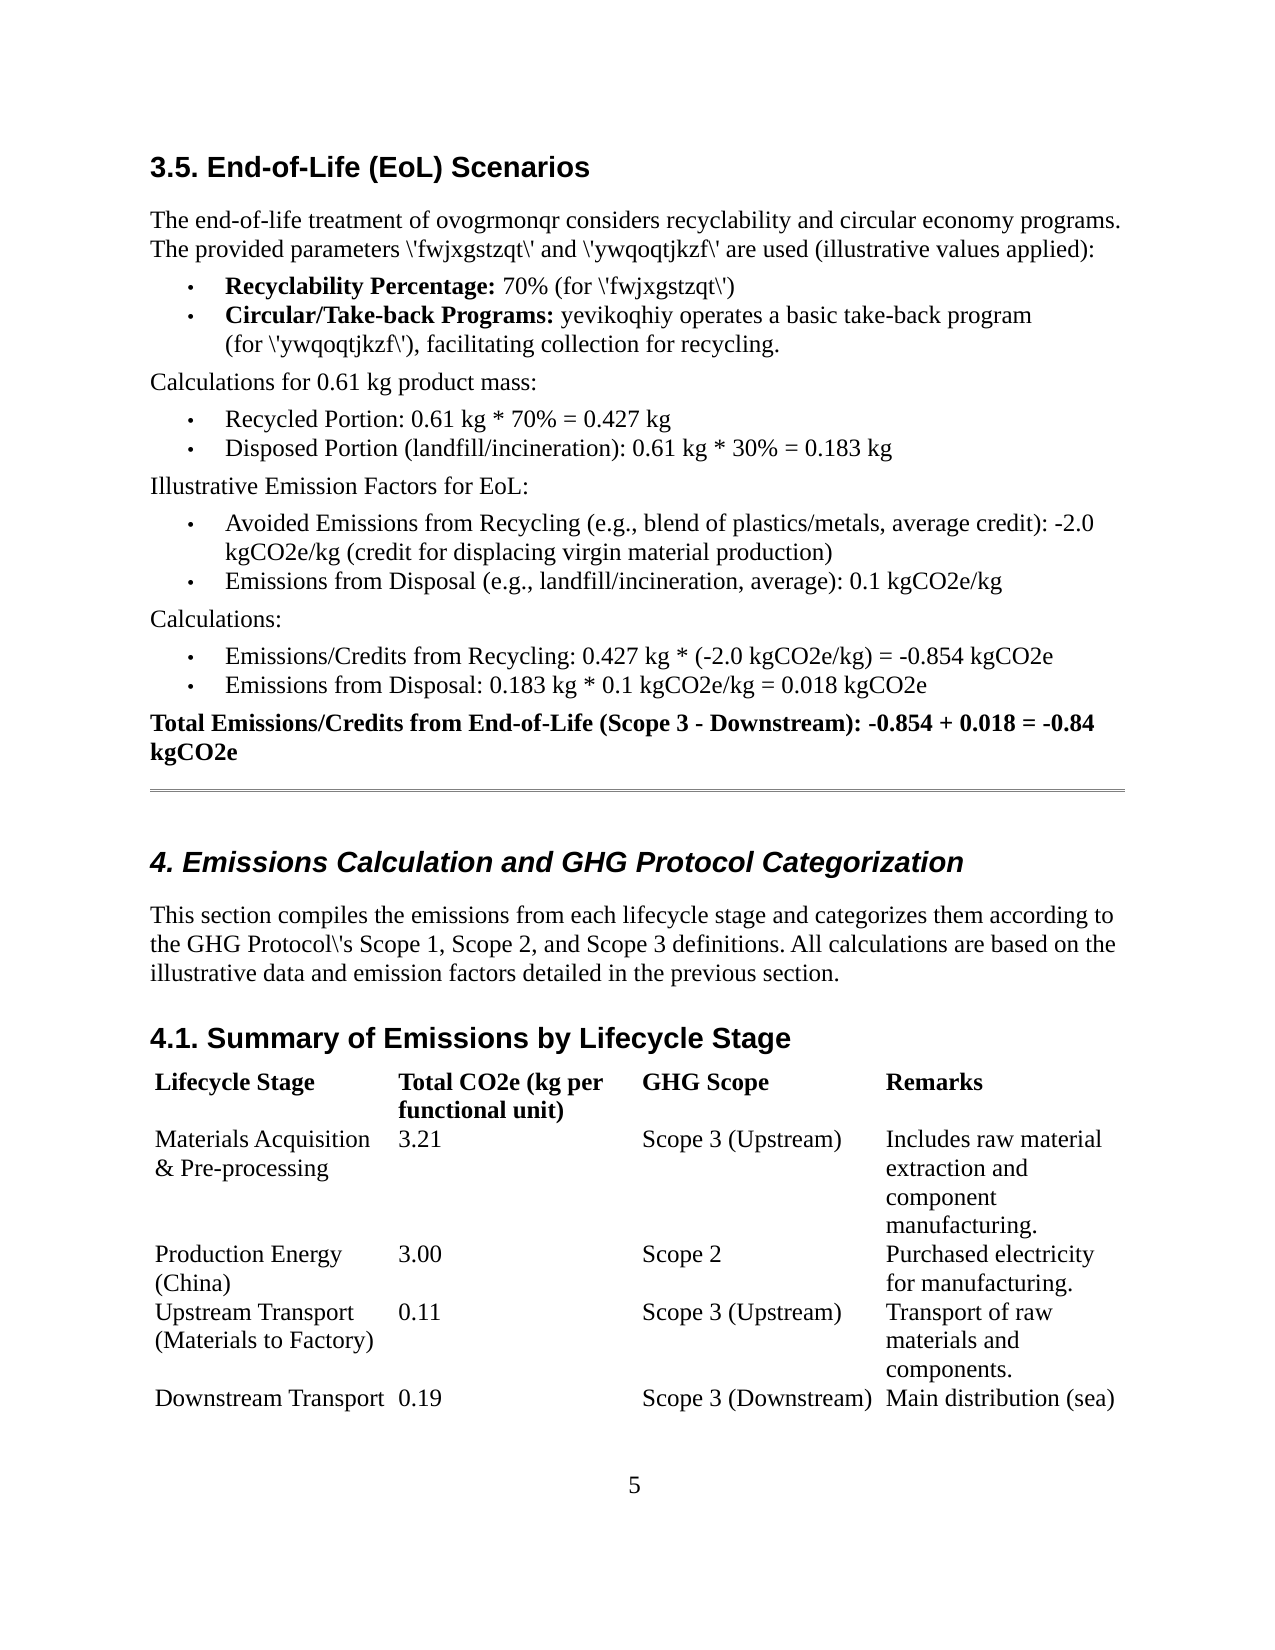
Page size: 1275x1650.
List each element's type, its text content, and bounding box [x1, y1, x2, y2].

table_header GHG Scope [638, 1067, 881, 1124]
table_cell Main distribution (sea) [881, 1383, 1125, 1412]
table_cell 0.11 [394, 1297, 637, 1383]
table_cell Upstream Transport (Materials to Factory) [150, 1297, 394, 1383]
table_header Lifecycle Stage [150, 1067, 394, 1124]
text Total Emissions/Credits from End-of-Life (Scope 3 - Downstream): -0.854 + 0.018 = -0.84 kgCO2e [150, 708, 1125, 765]
table_cell Materials Acquisition & Pre-processing [150, 1124, 394, 1239]
subtitle 3.5. End-of-Life (EoL) Scenarios [150, 150, 1125, 183]
table_header Total CO2e (kg per functional unit) [394, 1067, 637, 1124]
subtitle 4.1. Summary of Emissions by Lifecycle Stage [150, 1021, 1125, 1054]
text Calculations: [150, 604, 1125, 632]
table_cell Transport of raw materials and components. [881, 1297, 1125, 1383]
list Emissions from Disposal (e.g., landfill/incineration, average): 0.1 kgCO2e/kg [187, 566, 1125, 595]
text Calculations for 0.61 kg product mass: [150, 367, 1125, 395]
list Emissions from Disposal: 0.183 kg * 0.1 kgCO2e/kg = 0.018 kgCO2e [187, 670, 1125, 699]
table_header Remarks [881, 1067, 1125, 1124]
table_cell 0.19 [394, 1383, 637, 1412]
table_cell Includes raw material extraction and component manufacturing. [881, 1124, 1125, 1239]
table_cell Scope 3 (Downstream) [638, 1383, 881, 1412]
table_cell Downstream Transport [150, 1383, 394, 1412]
list Disposed Portion (landfill/incineration): 0.61 kg * 30% = 0.183 kg [187, 433, 1125, 462]
table_cell Scope 3 (Upstream) [638, 1297, 881, 1383]
table_cell Scope 3 (Upstream) [638, 1124, 881, 1239]
list Recyclability Percentage: 70% (for \'fwjxgstzqt\') [187, 271, 1125, 300]
table_cell 3.21 [394, 1124, 637, 1239]
text Illustrative Emission Factors for EoL: [150, 471, 1125, 499]
subtitle 4. Emissions Calculation and GHG Protocol Categorization [150, 846, 1125, 879]
text This section compiles the emissions from each lifecycle stage and categorizes them according to the GHG Protocol\'s Scope 1, Scope 2, and Scope 3 definitions. All calculations are based on the illustrative data and emission factors detailed in the previous section. [150, 901, 1125, 987]
table_cell Purchased electricity for manufacturing. [881, 1239, 1125, 1297]
list Recycled Portion: 0.61 kg * 70% = 0.427 kg [187, 404, 1125, 433]
table_cell 3.00 [394, 1239, 637, 1297]
list Avoided Emissions from Recycling (e.g., blend of plastics/metals, average credit): -2.0 kgCO2e/kg (credit for displacing virgin material production) [187, 508, 1125, 566]
table_cell Scope 2 [638, 1239, 881, 1297]
list Circular/Take-back Programs: yevikoqhiy operates a basic take-back program (for \'ywqoqtjkzf\'), facilitating collection for recycling. [187, 300, 1125, 358]
table_cell Production Energy (China) [150, 1239, 394, 1297]
text The end-of-life treatment of ovogrmonqr considers recyclability and circular economy programs. The provided parameters \'fwjxgstzqt\' and \'ywqoqtjkzf\' are used (illustrative values applied): [150, 205, 1125, 262]
list Emissions/Credits from Recycling: 0.427 kg * (-2.0 kgCO2e/kg) = -0.854 kgCO2e [187, 641, 1125, 670]
